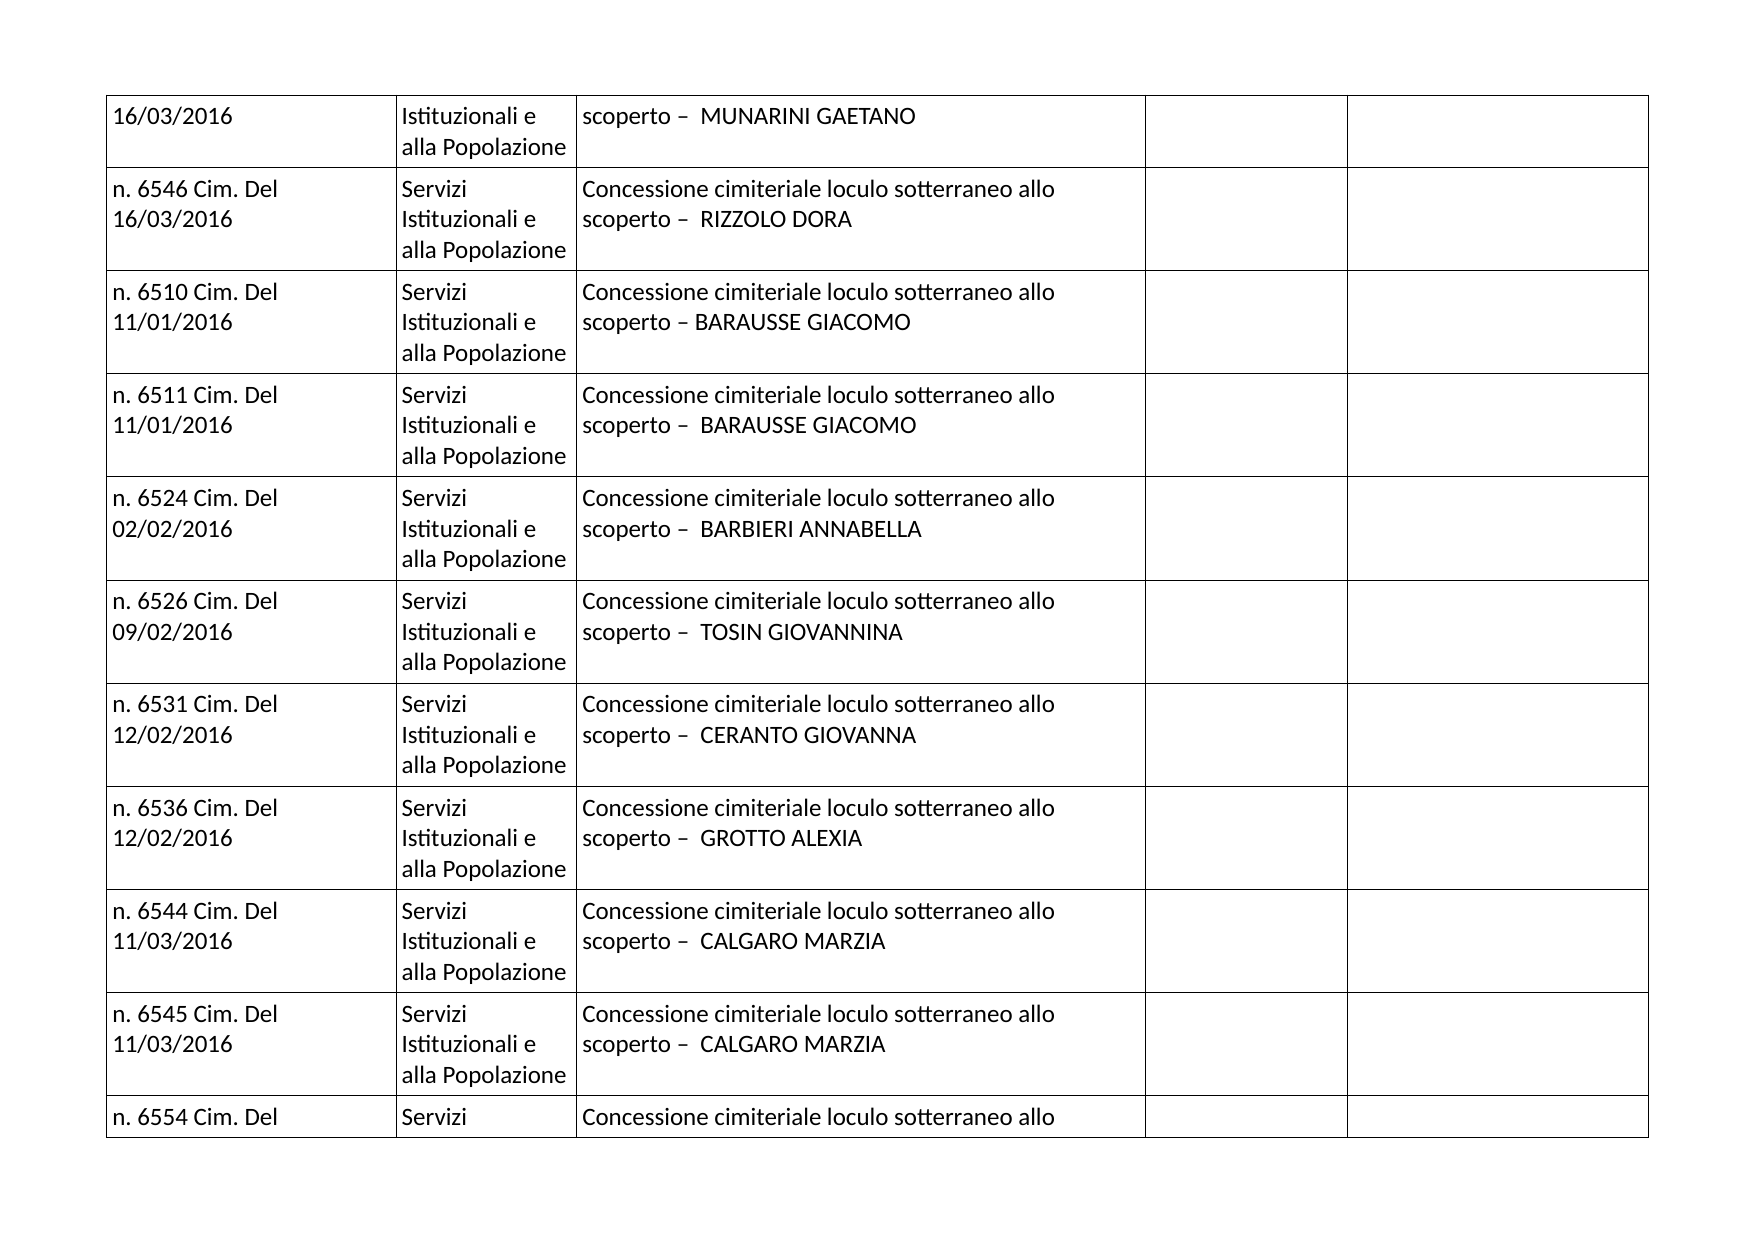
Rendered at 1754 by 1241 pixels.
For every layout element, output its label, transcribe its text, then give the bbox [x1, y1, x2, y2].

table_cell Servizi Istituzionali e alla Popolazione [397, 168, 576, 270]
table_cell Servizi Istituzionali e alla Popolazione [397, 684, 576, 786]
table_cell scoperto – MUNARINI GAETANO [577, 96, 1145, 167]
table_cell [1348, 477, 1648, 579]
table_cell [1146, 168, 1347, 270]
table_cell [1348, 96, 1648, 167]
table_cell Servizi Istituzionali e alla Popolazione [397, 271, 576, 373]
table_cell Istituzionali e alla Popolazione [397, 96, 576, 167]
table_cell Concessione cimiteriale loculo sotterraneo allo scoperto – GROTTO ALEXIA [577, 787, 1145, 889]
table_cell [1146, 96, 1347, 167]
table_cell n. 6544 Cim. Del 11/03/2016 [107, 890, 396, 992]
table_cell n. 6546 Cim. Del 16/03/2016 [107, 168, 396, 270]
table_cell [1146, 684, 1347, 786]
table_cell [1146, 890, 1347, 992]
table_cell [1348, 168, 1648, 270]
table_cell Servizi Istituzionali e alla Popolazione [397, 581, 576, 683]
table_cell [1348, 787, 1648, 889]
table_cell [1146, 581, 1347, 683]
table_cell n. 6531 Cim. Del 12/02/2016 [107, 684, 396, 786]
table_cell [1146, 1096, 1347, 1137]
table_cell Concessione cimiteriale loculo sotterraneo allo scoperto – BARAUSSE GIACOMO [577, 271, 1145, 373]
table_cell [1146, 993, 1347, 1095]
table_cell Concessione cimiteriale loculo sotterraneo allo scoperto – CALGARO MARZIA [577, 993, 1145, 1095]
table_cell 16/03/2016 [107, 96, 396, 167]
table_cell [1348, 374, 1648, 476]
table_cell n. 6524 Cim. Del 02/02/2016 [107, 477, 396, 579]
table_cell Concessione cimiteriale loculo sotterraneo allo scoperto – BARAUSSE GIACOMO [577, 374, 1145, 476]
table_cell n. 6526 Cim. Del 09/02/2016 [107, 581, 396, 683]
table_cell [1348, 684, 1648, 786]
table_cell [1146, 477, 1347, 579]
table_cell n. 6554 Cim. Del [107, 1096, 396, 1137]
table_cell [1348, 581, 1648, 683]
table_cell [1146, 787, 1347, 889]
table_cell [1146, 374, 1347, 476]
table_cell n. 6510 Cim. Del 11/01/2016 [107, 271, 396, 373]
table_cell Concessione cimiteriale loculo sotterraneo allo scoperto – CERANTO GIOVANNA [577, 684, 1145, 786]
table_cell Concessione cimiteriale loculo sotterraneo allo scoperto – BARBIERI ANNABELLA [577, 477, 1145, 579]
table_cell n. 6536 Cim. Del 12/02/2016 [107, 787, 396, 889]
table_cell [1146, 271, 1347, 373]
table_cell n. 6545 Cim. Del 11/03/2016 [107, 993, 396, 1095]
table_cell [1348, 1096, 1648, 1137]
table_cell Servizi Istituzionali e alla Popolazione [397, 477, 576, 579]
table_cell Concessione cimiteriale loculo sotterraneo allo scoperto – CALGARO MARZIA [577, 890, 1145, 992]
table_cell Concessione cimiteriale loculo sotterraneo allo scoperto – RIZZOLO DORA [577, 168, 1145, 270]
table_cell Servizi Istituzionali e alla Popolazione [397, 890, 576, 992]
table_cell [1348, 993, 1648, 1095]
table_cell Servizi Istituzionali e alla Popolazione [397, 374, 576, 476]
table_cell [1348, 890, 1648, 992]
table_cell Concessione cimiteriale loculo sotterraneo allo [577, 1096, 1145, 1137]
table_cell Servizi Istituzionali e alla Popolazione [397, 787, 576, 889]
table_cell n. 6511 Cim. Del 11/01/2016 [107, 374, 396, 476]
table_cell Concessione cimiteriale loculo sotterraneo allo scoperto – TOSIN GIOVANNINA [577, 581, 1145, 683]
table_cell [1348, 271, 1648, 373]
table_cell Servizi Istituzionali e alla Popolazione [397, 993, 576, 1095]
table_cell Servizi [397, 1096, 576, 1137]
